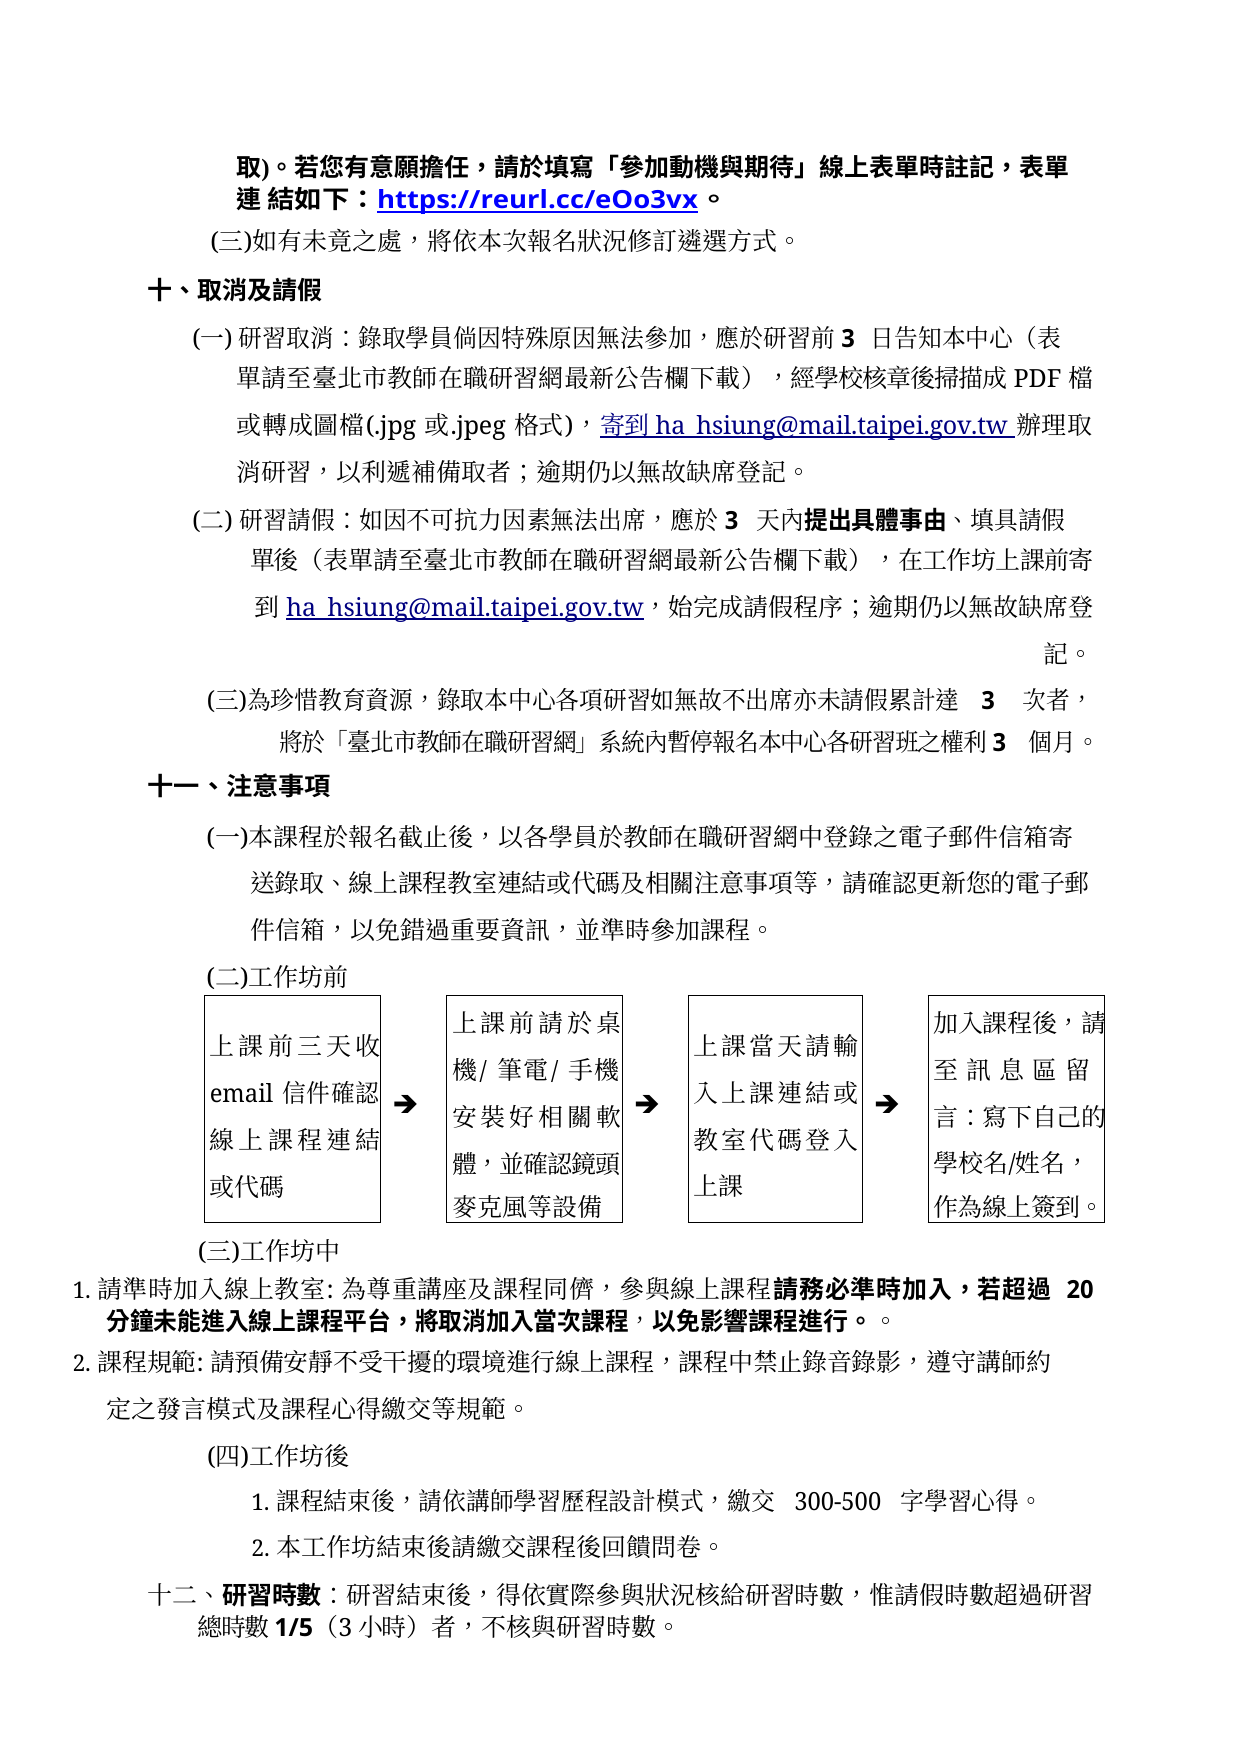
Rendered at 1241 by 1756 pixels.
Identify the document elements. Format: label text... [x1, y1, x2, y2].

text 十二、研習時數：研習結束後，得依實際參與狀況核給研習時數，惟請假時數超過研習總時數 1/5（3 小時）者，不核與研習時數。 [148, 1578, 1093, 1643]
text 取)。若您有意願擔任，請於填寫「參加動機與期待」線上表單時註記，表單連 結如下：https://reurl.cc/eOo3vx。 [236, 151, 1093, 216]
table_header  [863, 995, 928, 1222]
list 請準時加入線上教室: 為尊重講座及課程同儕，參與線上課程請務必準時加入，若超過 20 分鐘未能進入線上課程平台，將取消加入當次課程，以免影響課程進行。。 [72, 1272, 1094, 1337]
subtitle 十一、注意事項 [148, 766, 1134, 803]
table_header 上課前三天收email 信件確認線上課程連結或代碼 [205, 996, 380, 1222]
table_header  [381, 995, 446, 1222]
text (三)工作坊中 [198, 1232, 1134, 1268]
table_header 上課前請於桌機/ 筆電/ 手機安裝好相關軟體，並確認鏡頭 麥克風等設備 [447, 996, 622, 1222]
text (一) 研習取消：錄取學員倘因特殊原因無法參加，應於研習前 3 日告知本中心（表 [192, 320, 1134, 354]
text (四)工作坊後 [207, 1436, 1134, 1472]
list 課程結束後，請依講師學習歷程設計模式，繳交 300-500 字學習心得。 [251, 1482, 1134, 1518]
list 課程規範: 請預備安靜不受干擾的環境進行線上課程，課程中禁止錄音錄影，遵守講師約定之發言模式及課程心得繳交等規範。 [72, 1343, 1072, 1425]
text (二) 研習請假：如因不可抗力因素無法出席，應於 3 天內提出具體事由、填具請假 [192, 499, 1134, 537]
table_header 上課當天請輸入上課連結或教室代碼登入上課 [689, 996, 862, 1222]
text (三)為珍惜教育資源，錄取本中心各項研習如無故不出席亦未請假累計達 3 次者， [106, 681, 1093, 717]
table_header 加入課程後，請至訊息區留言：寫下自己的學校名/姓名， 作為線上簽到。 [929, 996, 1104, 1222]
table_header  [623, 995, 688, 1222]
text (三)如有未竟之處，將依本次報名狀況修訂遴選方式。十、取消及請假 [148, 221, 811, 307]
text 將於「臺北市教師在職研習網」系統內暫停報名本中心各研習班之權利 3 個月。 [106, 717, 1100, 760]
text 單請至臺北市教師在職研習網最新公告欄下載），經學校核章後掃描成 PDF 檔或轉成圖檔(.jpg 或.jpeg 格式)，寄到 ha_hsiung@mail.taipei.gov.tw 辦理取消研習，以利遞補備取者；逾期仍以無故缺席登記。 [236, 359, 1093, 488]
list 本工作坊結束後請繳交課程後回饋問卷。 [251, 1528, 1134, 1563]
text (一)本課程於報名截止後，以各學員於教師在職研習網中登錄之電子郵件信箱寄送錄取、線上課程教室連結或代碼及相關注意事項等，請確認更新您的電子郵件信箱，以免錯過重要資訊，並準時參加課程。 [206, 817, 1093, 947]
text 單後（表單請至臺北市教師在職研習網最新公告欄下載），在工作坊上課前寄到 ha_hsiung@mail.taipei.gov.tw，始完成請假程序；逾期仍以無故缺席登記。 [236, 541, 1093, 670]
text (二)工作坊前 [206, 957, 1134, 993]
